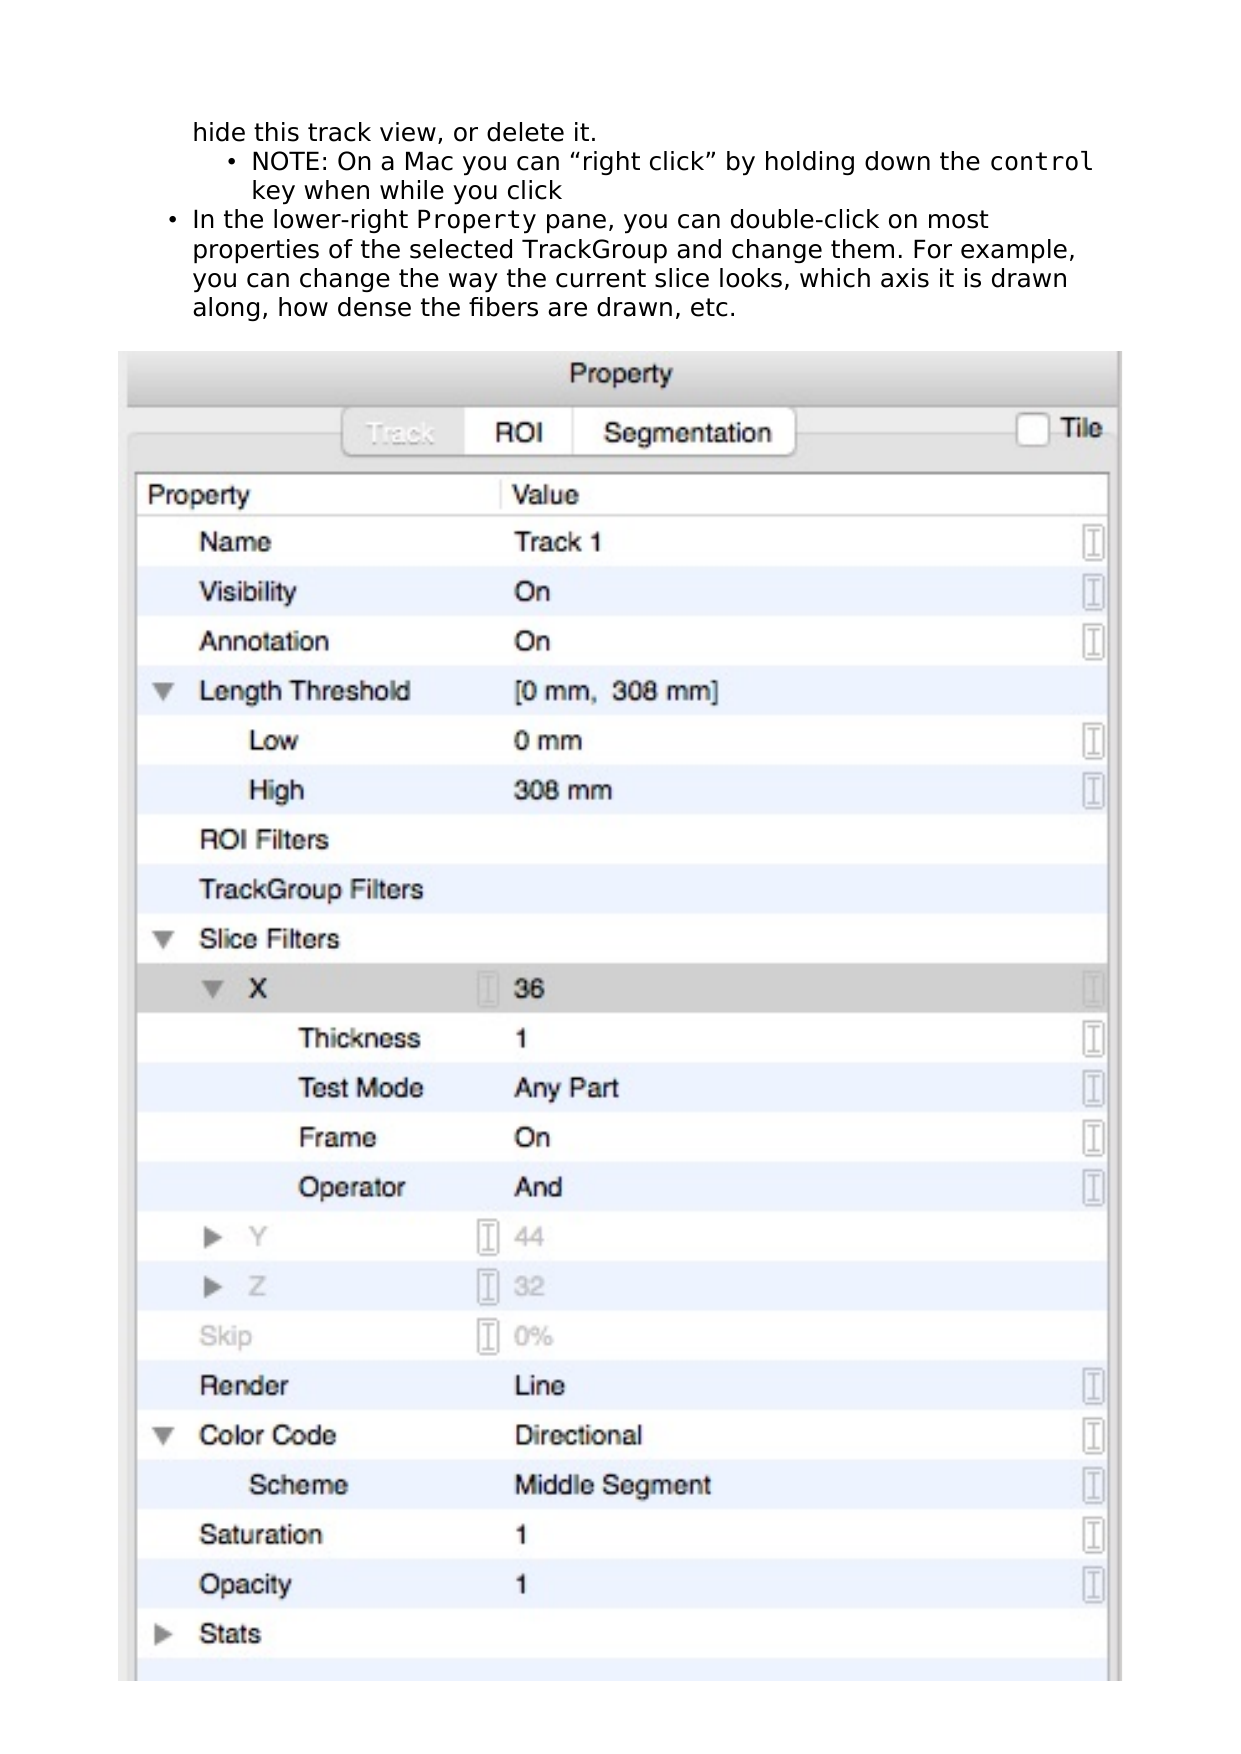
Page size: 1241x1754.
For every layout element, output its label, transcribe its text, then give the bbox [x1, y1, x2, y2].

list NOTE: On a Mac you can “right click” by holding down the control key when while you click [236, 147, 1122, 206]
list hide this track view, or delete it. [177, 118, 1122, 147]
list In the lower-right Property pane, you can double-click on most properties of the selected TrackGroup and change them. For example, you can change the way the current slice looks, which axis it is drawn along, how dense the fibers are drawn, etc. [177, 206, 1122, 322]
picture [118, 351, 1123, 1681]
